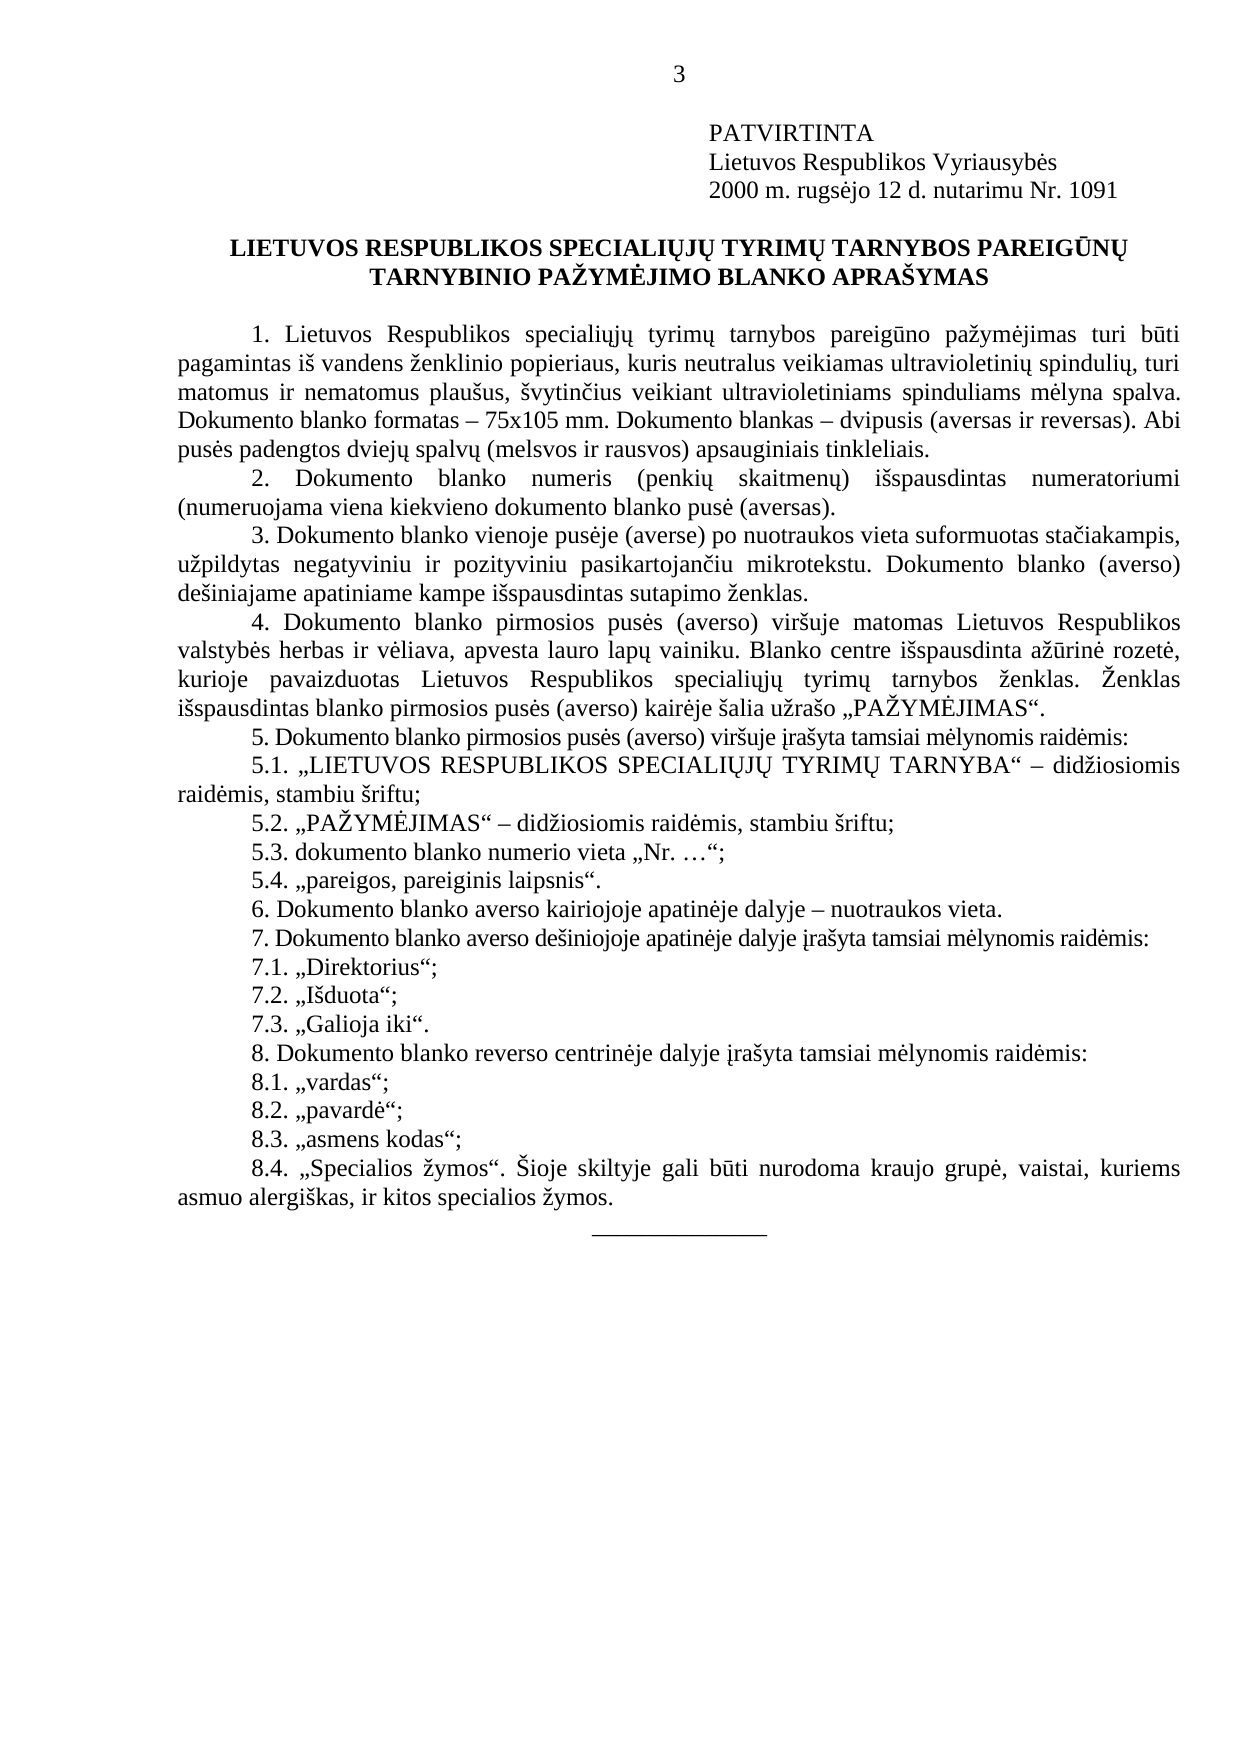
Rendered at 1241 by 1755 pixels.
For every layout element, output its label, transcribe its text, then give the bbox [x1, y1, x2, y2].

text 5.2. „PAŽYMĖJIMAS“ – didžiosiomis raidėmis, stambiu šriftu; [177, 808, 1181, 837]
text 2. Dokumento blanko numeris (penkių skaitmenų) išspausdintas numeratoriumi (numeruojama viena kiekvieno dokumento blanko pusė (aversas). [177, 463, 1181, 521]
text 7. Dokumento blanko averso dešiniojoje apatinėje dalyje įrašyta tamsiai mėlynomis raidėmis: [177, 923, 1181, 952]
text 7.3. „Galioja iki“. [177, 1009, 1181, 1038]
text LIETUVOS RESPUBLIKOS SPECIALIŲJŲ TYRIMŲ TARNYBOS PAREIGŪNŲ TARNYBINIO PAŽYMĖJIMO BLANKO APRAŠYMAS [177, 233, 1181, 291]
text 5.3. dokumento blanko numerio vieta „Nr. …“; [177, 837, 1181, 866]
text 8.3. „asmens kodas“; [177, 1124, 1181, 1153]
text 5.1. „LIETUVOS RESPUBLIKOS SPECIALIŲJŲ TYRIMŲ TARNYBA“ – didžiosiomis raidėmis, stambiu šriftu; [177, 751, 1181, 808]
text 8.4. „Specialios žymos“. Šioje skiltyje gali būti nurodoma kraujo grupė, vaistai, kuriems asmuo alergiškas, ir kitos specialios žymos. [177, 1153, 1181, 1211]
text 2000 m. rugsėjo 12 d. nutarimu Nr. 1091 [177, 176, 1181, 204]
text 4. Dokumento blanko pirmosios pusės (averso) viršuje matomas Lietuvos Respublikos valstybės herbas ir vėliava, apvesta lauro lapų vainiku. Blanko centre išspausdinta ažūrinė rozetė, kurioje pavaizduotas Lietuvos Respublikos specialiųjų tyrimų tarnybos ženklas. Ženklas išspausdintas blanko pirmosios pusės (averso) kairėje šalia užrašo „PAŽYMĖJIMAS“. [177, 607, 1181, 722]
text Lietuvos Respublikos Vyriausybės [177, 147, 1181, 176]
text 8. Dokumento blanko reverso centrinėje dalyje įrašyta tamsiai mėlynomis raidėmis: [177, 1038, 1181, 1067]
text Patvirtinta [177, 118, 1181, 147]
text 5. Dokumento blanko pirmosios pusės (averso) viršuje įrašyta tamsiai mėlynomis raidėmis: [177, 722, 1181, 751]
text 1. Lietuvos Respublikos specialiųjų tyrimų tarnybos pareigūno pažymėjimas turi būti pagamintas iš vandens ženklinio popieriaus, kuris neutralus veikiamas ultravioletinių spindulių, turi matomus ir nematomus plaušus, švytinčius veikiant ultravioletiniams spinduliams mėlyna spalva. Dokumento blanko formatas – 75x105 mm. Dokumento blankas – dvipusis (aversas ir reversas). Abi pusės padengtos dviejų spalvų (melsvos ir rausvos) apsauginiais tinkleliais. [177, 319, 1181, 463]
text ______________ [177, 1211, 1181, 1239]
text 7.2. „Išduota“; [177, 981, 1181, 1009]
text 8.2. „pavardė“; [177, 1096, 1181, 1124]
text 6. Dokumento blanko averso kairiojoje apatinėje dalyje – nuotraukos vieta. [177, 894, 1181, 923]
text 3. Dokumento blanko vienoje pusėje (averse) po nuotraukos vieta suformuotas stačiakampis, užpildytas negatyviniu ir pozityviniu pasikartojančiu mikrotekstu. Dokumento blanko (averso) dešiniajame apatiniame kampe išspausdintas sutapimo ženklas. [177, 521, 1181, 607]
text 7.1. „Direktorius“; [177, 952, 1181, 981]
text 5.4. „pareigos, pareiginis laipsnis“. [177, 866, 1181, 894]
text 8.1. „vardas“; [177, 1067, 1181, 1096]
